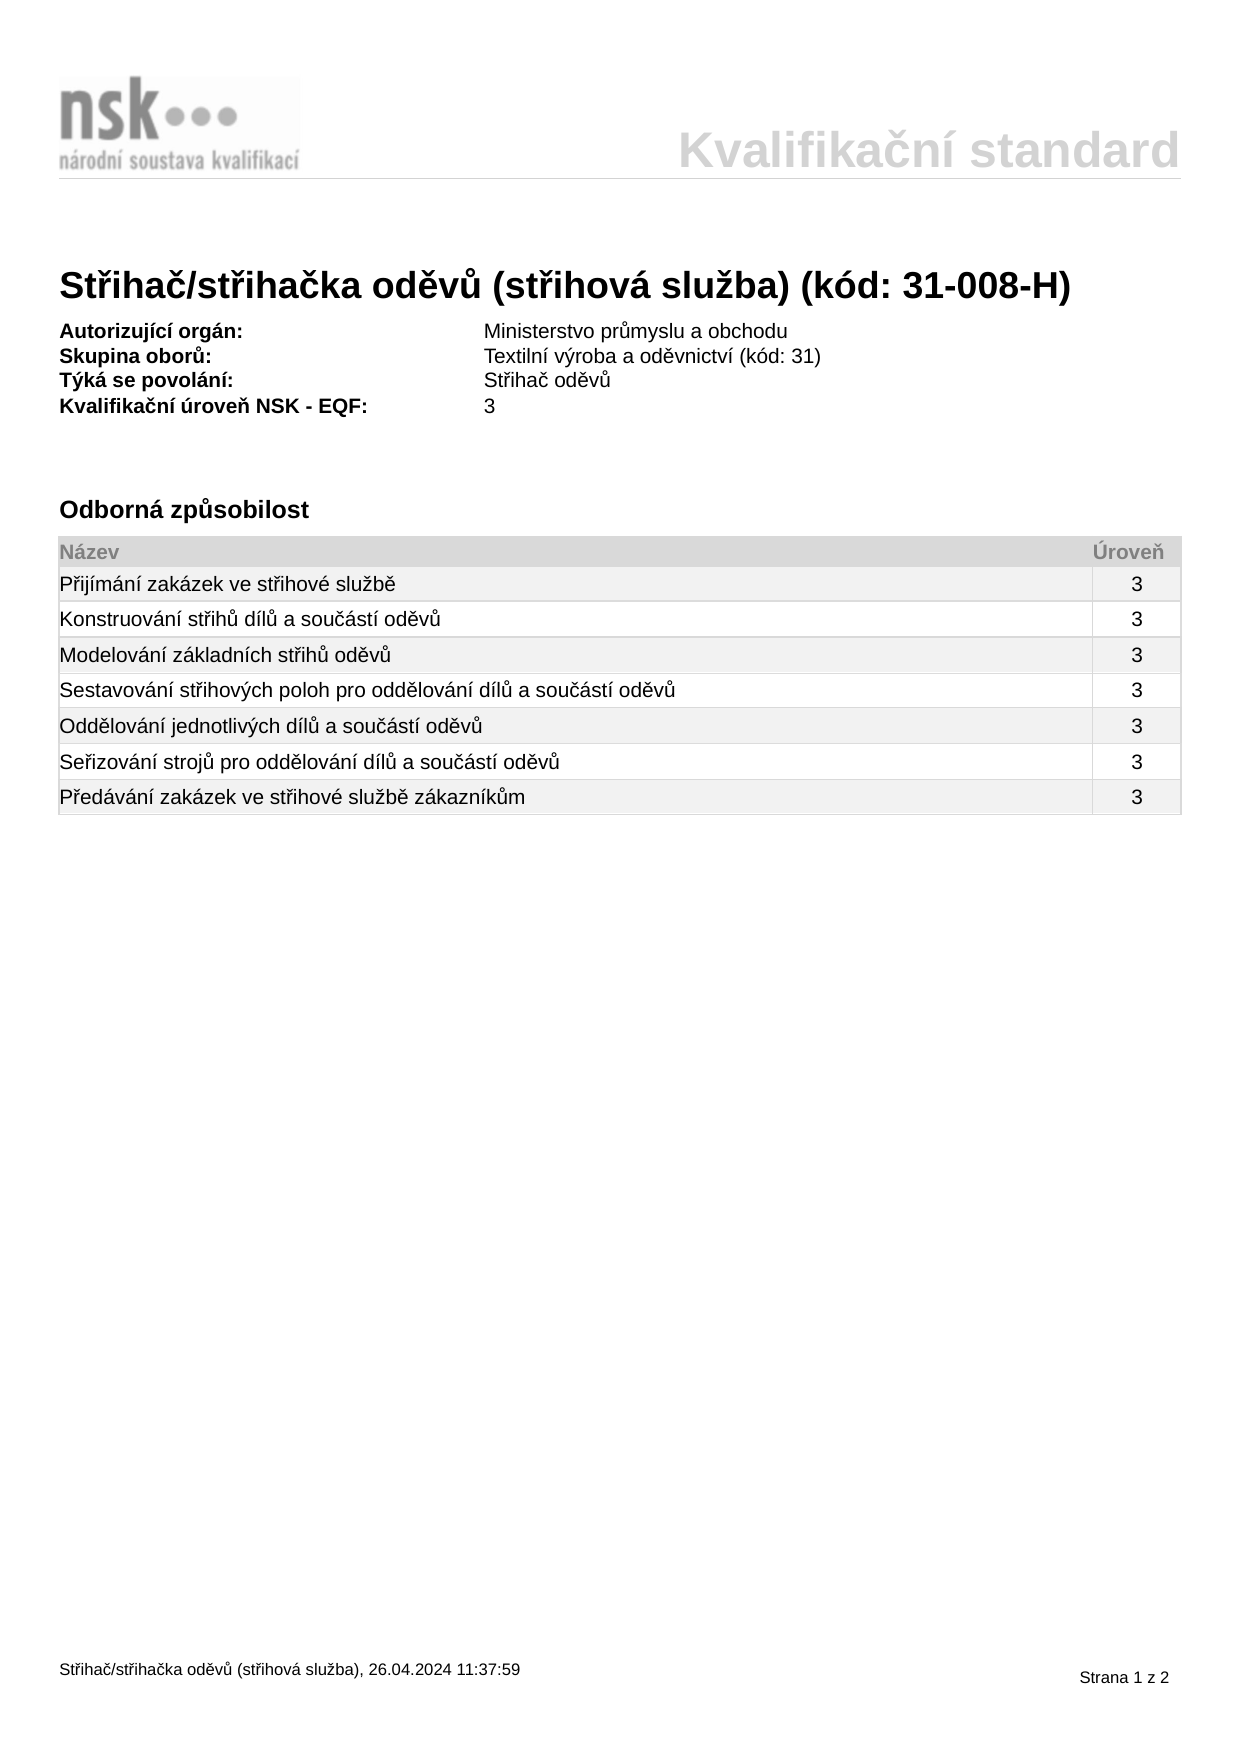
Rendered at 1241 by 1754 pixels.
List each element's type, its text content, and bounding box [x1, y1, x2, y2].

table_cell Střihač/střihačka oděvů (střihová služba) (kód: 31-008-H) [59, 224, 1181, 307]
table_cell [1093, 196, 1169, 224]
table_cell [1169, 1386, 1181, 1659]
table_cell Skupina oborů: [59, 344, 483, 368]
table_cell [1093, 418, 1169, 489]
table_cell [484, 172, 620, 178]
table_cell Předávání zakázek ve střihové službě zákazníkům [60, 780, 1092, 813]
table_cell Autorizující orgán: [59, 319, 483, 343]
table_cell Úroveň [1093, 537, 1180, 566]
table_cell Kvalifikační úroveň NSK - EQF: [59, 394, 483, 417]
table_cell [862, 1114, 1093, 1386]
table_cell [626, 1114, 862, 1386]
table_cell [620, 307, 626, 319]
table_cell Konstruování střihů dílů a součástí oděvů [60, 602, 1092, 636]
table_cell [620, 1114, 626, 1386]
table_cell [59, 307, 483, 319]
table_cell Přijímání zakázek ve střihové službě [60, 567, 1092, 600]
table_cell 3 [1093, 744, 1180, 779]
table_cell [626, 418, 862, 489]
table_cell [1093, 307, 1169, 319]
table_cell 3 [1093, 602, 1180, 636]
table_cell Střihač oděvů [484, 368, 1181, 393]
table_cell [59, 1386, 483, 1659]
table_cell [626, 1386, 862, 1659]
table_cell [484, 1386, 620, 1659]
table_cell Modelování základních střihů oděvů [60, 638, 1092, 672]
table_cell [620, 815, 626, 1113]
table_cell 3 [1093, 567, 1180, 600]
table_cell [59, 524, 483, 536]
table_cell [1169, 196, 1181, 224]
table_cell [59, 196, 483, 224]
table_header Kvalifikační standard [626, 59, 1181, 178]
table_cell [484, 196, 620, 224]
table_cell [620, 418, 626, 489]
table_cell [620, 524, 626, 536]
table_cell 3 [1093, 638, 1180, 672]
table_cell [1093, 1114, 1169, 1386]
table_cell [862, 307, 1093, 319]
table_cell [1169, 307, 1181, 319]
table_cell [1169, 1114, 1181, 1386]
table_cell [484, 815, 620, 1113]
table_cell [59, 815, 483, 1113]
table_cell [626, 524, 862, 536]
table_cell [626, 815, 862, 1113]
table_cell [862, 815, 1093, 1113]
table_cell [484, 1114, 620, 1386]
table_cell [484, 524, 620, 536]
table_cell [484, 307, 620, 319]
table_cell [862, 524, 1093, 536]
table_header [621, 59, 626, 172]
table_cell [1169, 524, 1181, 536]
table_cell [1093, 1386, 1169, 1659]
table_cell 3 [484, 394, 1181, 417]
table_cell 3 [1093, 674, 1180, 707]
table_cell Sestavování střihových poloh pro oddělování dílů a součástí oděvů [60, 674, 1092, 707]
table_cell Střihač/střihačka oděvů (střihová služba), 26.04.2024 11:37:59 [59, 1660, 862, 1696]
table_cell [59, 1114, 483, 1386]
table_cell 3 [1093, 780, 1180, 813]
table_cell [862, 196, 1093, 224]
table_cell Seřizování strojů pro oddělování dílů a součástí oděvů [60, 744, 1092, 779]
table_cell [1169, 1660, 1181, 1696]
table_cell Strana 1 z 2 [862, 1660, 1169, 1696]
table_cell Název [60, 537, 1092, 566]
table_cell 3 [1093, 708, 1180, 743]
table_cell [484, 418, 620, 489]
table_cell [1169, 815, 1181, 1113]
table_cell [1093, 524, 1169, 536]
table_cell [620, 196, 626, 224]
table_cell Ministerstvo průmyslu a obchodu [484, 319, 1181, 344]
table_cell [626, 307, 862, 319]
table_cell [626, 196, 862, 224]
table_cell Oddělování jednotlivých dílů a součástí oděvů [60, 708, 1092, 743]
table_cell [59, 179, 1181, 196]
table_cell [59, 418, 483, 489]
table_cell [59, 172, 483, 178]
table_cell Odborná způsobilost [59, 489, 1181, 524]
table_cell Textilní výroba a oděvnictví (kód: 31) [484, 344, 1181, 368]
picture [58, 59, 621, 172]
table_cell [862, 1386, 1093, 1659]
table_cell [620, 1386, 626, 1659]
table_cell [1093, 815, 1169, 1113]
table_cell Týká se povolání: [59, 368, 483, 392]
table_cell [1169, 418, 1181, 489]
table_cell [862, 418, 1093, 489]
